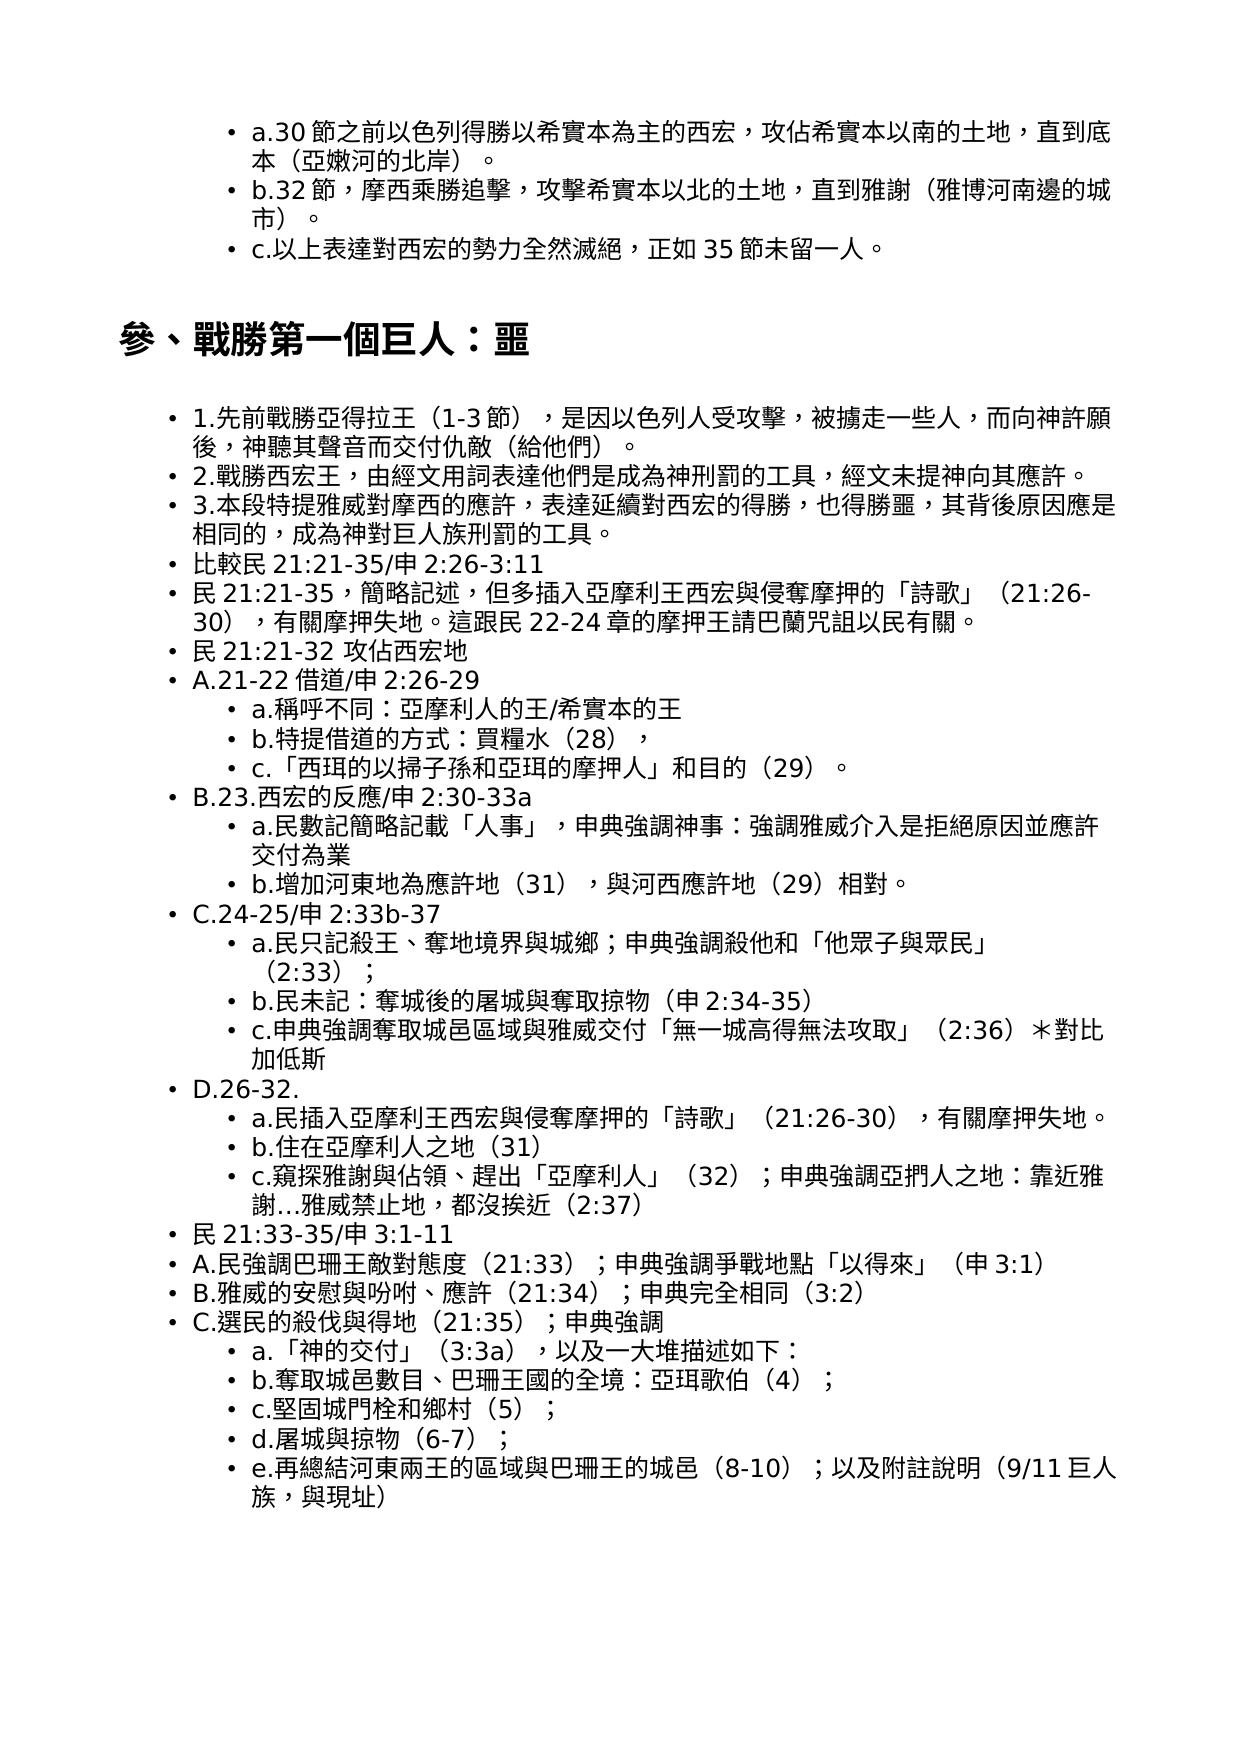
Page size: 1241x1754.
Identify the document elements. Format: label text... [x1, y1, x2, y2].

list B.23.西宏的反應/申2:30-33a [177, 783, 1122, 812]
list 1.先前戰勝亞得拉王（1-3節），是因以色列人受攻擊，被擄走一些人，而向神許願後，神聽其聲音而交付仇敵（給他們）。 [177, 404, 1122, 462]
list b.民未記：奪城後的屠城與奪取掠物（申2:34-35） [236, 987, 1122, 1017]
list c.申典強調奪取城邑區域與雅威交付「無一城高得無法攻取」（2:36）＊對比加低斯 [236, 1017, 1122, 1075]
list A.民強調巴珊王敵對態度（21:33）；申典強調爭戰地點「以得來」（申3:1） [177, 1250, 1122, 1279]
list 比較民21:21-35/申2:26-3:11 [177, 550, 1122, 579]
list C.24-25/申2:33b-37 [177, 900, 1122, 929]
list 民21:21-35，簡略記述，但多插入亞摩利王西宏與侵奪摩押的「詩歌」（21:26-30），有關摩押失地。這跟民22-24章的摩押王請巴蘭咒詛以民有關。 [177, 579, 1122, 637]
list a.民只記殺王、奪地境界與城鄉；申典強調殺他和「他眾子與眾民」（2:33）； [236, 929, 1122, 987]
list 民21:33-35/申3:1-11 [177, 1221, 1122, 1250]
list c.以上表達對西宏的勢力全然滅絕，正如35節未留一人。 [236, 235, 1122, 264]
list 2.戰勝西宏王，由經文用詞表達他們是成為神刑罰的工具，經文未提神向其應許。 [177, 462, 1122, 492]
list c.「西珥的以掃子孫和亞珥的摩押人」和目的（29）。 [236, 754, 1122, 783]
list a.「神的交付」（3:3a），以及一大堆描述如下： [236, 1337, 1122, 1367]
list b.住在亞摩利人之地（31） [236, 1133, 1122, 1162]
list a.稱呼不同：亞摩利人的王/希實本的王 [236, 696, 1122, 725]
list d.屠城與掠物（6-7）； [236, 1425, 1122, 1454]
list C.選民的殺伐與得地（21:35）；申典強調 [177, 1308, 1122, 1337]
list c.窺探雅謝與佔領、趕出「亞摩利人」（32）；申典強調亞捫人之地：靠近雅謝…雅威禁止地，都沒挨近（2:37） [236, 1162, 1122, 1221]
list c.堅固城門栓和鄉村（5）； [236, 1396, 1122, 1425]
list B.雅威的安慰與吩咐、應許（21:34）；申典完全相同（3:2） [177, 1279, 1122, 1308]
list a.民數記簡略記載「人事」，申典強調神事：強調雅威介入是拒絕原因並應許交付為業 [236, 812, 1122, 871]
list e.再總結河東兩王的區域與巴珊王的城邑（8-10）；以及附註說明（9/11巨人族，與現址） [236, 1454, 1122, 1512]
list 3.本段特提雅威對摩西的應許，表達延續對西宏的得勝，也得勝噩，其背後原因應是相同的，成為神對巨人族刑罰的工具。 [177, 492, 1122, 550]
list A.21-22借道/申2:26-29 [177, 667, 1122, 696]
list b.奪取城邑數目、巴珊王國的全境：亞珥歌伯（4）； [236, 1367, 1122, 1396]
list a.民插入亞摩利王西宏與侵奪摩押的「詩歌」（21:26-30），有關摩押失地。 [236, 1104, 1122, 1133]
list D.26-32. [177, 1075, 1122, 1104]
list b.增加河東地為應許地（31），與河西應許地（29）相對。 [236, 871, 1122, 900]
list b.32節，摩西乘勝追擊，攻擊希實本以北的土地，直到雅謝（雅博河南邊的城市）。 [236, 176, 1122, 235]
subtitle 參、戰勝第一個巨人：噩 [118, 318, 1122, 362]
list b.特提借道的方式：買糧水（28）， [236, 725, 1122, 754]
list a.30節之前以色列得勝以希實本為主的西宏，攻佔希實本以南的土地，直到底本（亞嫩河的北岸）。 [236, 118, 1122, 176]
list 民21:21-32 攻佔西宏地 [177, 637, 1122, 667]
